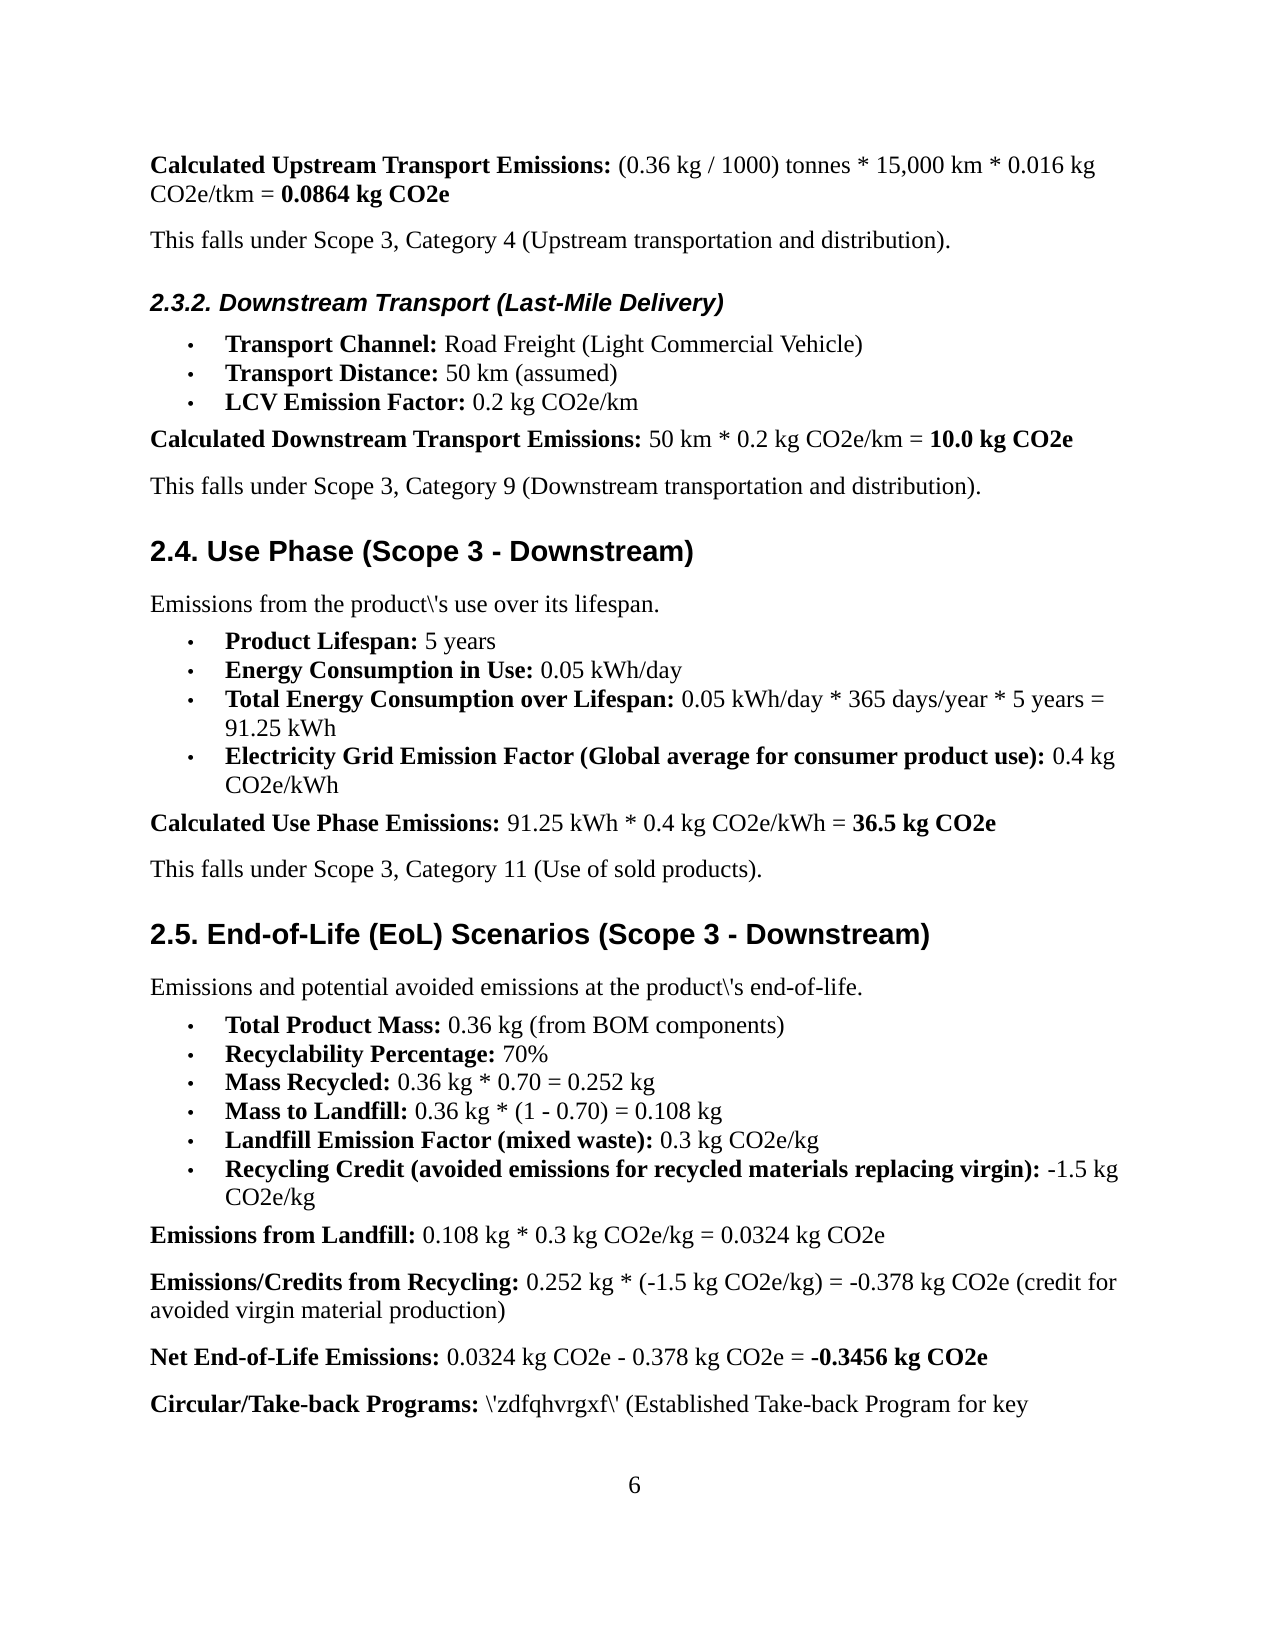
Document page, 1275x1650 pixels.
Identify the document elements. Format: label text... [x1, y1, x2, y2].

list Product Lifespan: 5 years [187, 626, 1125, 655]
list Mass Recycled: 0.36 kg * 0.70 = 0.252 kg [187, 1067, 1125, 1096]
text This falls under Scope 3, Category 4 (Upstream transportation and distribution). [150, 225, 1125, 254]
list Recycling Credit (avoided emissions for recycled materials replacing virgin): -1.5 kg CO2e/kg [187, 1154, 1125, 1211]
list Transport Channel: Road Freight (Light Commercial Vehicle) [187, 329, 1125, 358]
subtitle 2.3.2. Downstream Transport (Last-Mile Delivery) [150, 288, 1125, 317]
text Emissions from Landfill: 0.108 kg * 0.3 kg CO2e/kg = 0.0324 kg CO2e [150, 1220, 1125, 1249]
text Emissions from the product\'s use over its lifespan. [150, 589, 1125, 617]
text Emissions/Credits from Recycling: 0.252 kg * (-1.5 kg CO2e/kg) = -0.378 kg CO2e (credit for avoided virgin material production) [150, 1267, 1125, 1324]
list Energy Consumption in Use: 0.05 kWh/day [187, 655, 1125, 684]
list Recyclability Percentage: 70% [187, 1039, 1125, 1067]
list Total Product Mass: 0.36 kg (from BOM components) [187, 1010, 1125, 1039]
list Mass to Landfill: 0.36 kg * (1 - 0.70) = 0.108 kg [187, 1096, 1125, 1125]
subtitle 2.4. Use Phase (Scope 3 - Downstream) [150, 534, 1125, 567]
text This falls under Scope 3, Category 9 (Downstream transportation and distribution). [150, 471, 1125, 500]
list Transport Distance: 50 km (assumed) [187, 358, 1125, 387]
text Circular/Take-back Programs: \'zdfqhvrgxf\' (Established Take-back Program for key [150, 1389, 1125, 1418]
text Calculated Use Phase Emissions: 91.25 kWh * 0.4 kg CO2e/kWh = 36.5 kg CO2e [150, 808, 1125, 837]
text This falls under Scope 3, Category 11 (Use of sold products). [150, 854, 1125, 883]
list Total Energy Consumption over Lifespan: 0.05 kWh/day * 365 days/year * 5 years = 91.25 kWh [187, 684, 1125, 741]
subtitle 2.5. End-of-Life (EoL) Scenarios (Scope 3 - Downstream) [150, 917, 1125, 951]
text Calculated Upstream Transport Emissions: (0.36 kg / 1000) tonnes * 15,000 km * 0.016 kg CO2e/tkm = 0.0864 kg CO2e [150, 150, 1125, 207]
list Landfill Emission Factor (mixed waste): 0.3 kg CO2e/kg [187, 1125, 1125, 1154]
list LCV Emission Factor: 0.2 kg CO2e/km [187, 387, 1125, 415]
text Calculated Downstream Transport Emissions: 50 km * 0.2 kg CO2e/km = 10.0 kg CO2e [150, 424, 1125, 453]
text Net End-of-Life Emissions: 0.0324 kg CO2e - 0.378 kg CO2e = -0.3456 kg CO2e [150, 1342, 1125, 1371]
list Electricity Grid Emission Factor (Global average for consumer product use): 0.4 kg CO2e/kWh [187, 741, 1125, 799]
text Emissions and potential avoided emissions at the product\'s end-of-life. [150, 972, 1125, 1001]
